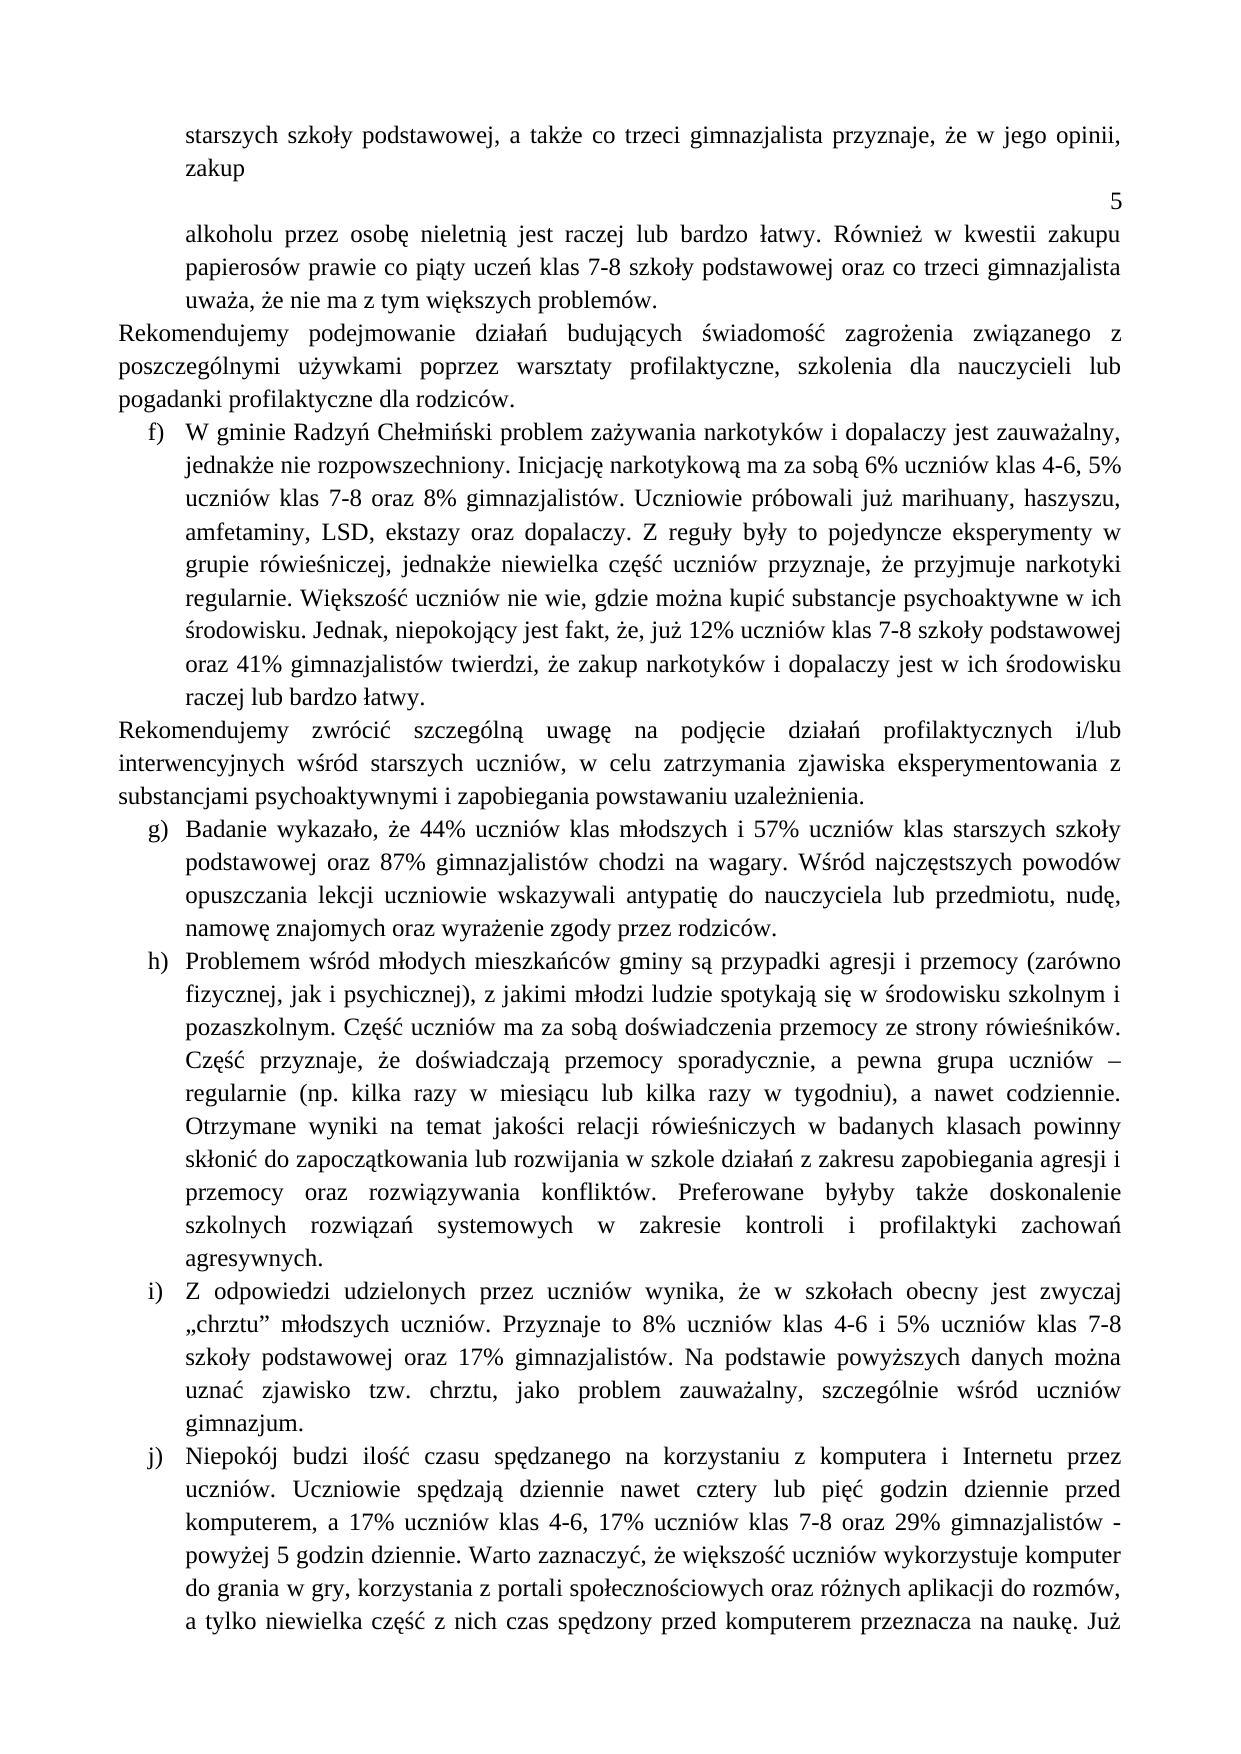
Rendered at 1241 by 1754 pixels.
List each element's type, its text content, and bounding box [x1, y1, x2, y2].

text 5 [185, 186, 1122, 215]
text alkoholu przez osobę nieletnią jest raczej lub bardzo łatwy. Również w kwestii zakupu papierosów prawie co piąty uczeń klas 7-8 szkoły podstawowej oraz co trzeci gimnazjalista uważa, że nie ma z tym większych problemów. [185, 219, 1122, 314]
text Rekomendujemy podejmowanie działań budujących świadomość zagrożenia związanego z poszczególnymi używkami poprzez warsztaty profilaktyczne, szkolenia dla nauczycieli lub pogadanki profilaktyczne dla rodziców. [118, 318, 1122, 413]
text Rekomendujemy zwrócić szczególną uwagę na podjęcie działań profilaktycznych i/lub interwencyjnych wśród starszych uczniów, w celu zatrzymania zjawiska eksperymentowania z substancjami psychoaktywnymi i zapobiegania powstawaniu uzależnienia. [118, 715, 1122, 809]
list W gminie Radzyń Chełmiński problem zażywania narkotyków i dopalaczy jest zauważalny, jednakże nie rozpowszechniony. Inicjację narkotykową ma za sobą 6% uczniów klas 4-6, 5% uczniów klas 7-8 oraz 8% gimnazjalistów. Uczniowie próbowali już marihuany, haszyszu, amfetaminy, LSD, ekstazy oraz dopalaczy. Z reguły były to pojedyncze eksperymenty w grupie rówieśniczej, jednakże niewielka część uczniów przyznaje, że przyjmuje narkotyki regularnie. Większość uczniów nie wie, gdzie można kupić substancje psychoaktywne w ich środowisku. Jednak, niepokojący jest fakt, że, już 12% uczniów klas 7-8 szkoły podstawowej oraz 41% gimnazjalistów twierdzi, że zakup narkotyków i dopalaczy jest w ich środowisku raczej lub bardzo łatwy. [148, 417, 1122, 710]
list Problemem wśród młodych mieszkańców gminy są przypadki agresji i przemocy (zarówno fizycznej, jak i psychicznej), z jakimi młodzi ludzie spotykają się w środowisku szkolnym i pozaszkolnym. Część uczniów ma za sobą doświadczenia przemocy ze strony rówieśników. Część przyznaje, że doświadczają przemocy sporadycznie, a pewna grupa uczniów – regularnie (np. kilka razy w miesiącu lub kilka razy w tygodniu), a nawet codziennie. Otrzymane wyniki na temat jakości relacji rówieśniczych w badanych klasach powinny skłonić do zapoczątkowania lub rozwijania w szkole działań z zakresu zapobiegania agresji i przemocy oraz rozwiązywania konfliktów. Preferowane byłyby także doskonalenie szkolnych rozwiązań systemowych w zakresie kontroli i profilaktyki zachowań agresywnych. [148, 946, 1122, 1272]
list Z odpowiedzi udzielonych przez uczniów wynika, że w szkołach obecny jest zwyczaj „chrztu” młodszych uczniów. Przyznaje to 8% uczniów klas 4-6 i 5% uczniów klas 7-8 szkoły podstawowej oraz 17% gimnazjalistów. Na podstawie powyższych danych można uznać zjawisko tzw. chrztu, jako problem zauważalny, szczególnie wśród uczniów gimnazjum. [148, 1276, 1122, 1437]
list Niepokój budzi ilość czasu spędzanego na korzystaniu z komputera i Internetu przez uczniów. Uczniowie spędzają dziennie nawet cztery lub pięć godzin dziennie przed komputerem, a 17% uczniów klas 4-6, 17% uczniów klas 7-8 oraz 29% gimnazjalistów - powyżej 5 godzin dziennie. Warto zaznaczyć, że większość uczniów wykorzystuje komputer do grania w gry, korzystania z portali społecznościowych oraz różnych aplikacji do rozmów, a tylko niewielka część z nich czas spędzony przed komputerem przeznacza na naukę. Już [148, 1441, 1122, 1635]
list starszych szkoły podstawowej, a także co trzeci gimnazjalista przyznaje, że w jego opinii, zakup [148, 120, 1122, 182]
list Badanie wykazało, że 44% uczniów klas młodszych i 57% uczniów klas starszych szkoły podstawowej oraz 87% gimnazjalistów chodzi na wagary. Wśród najczęstszych powodów opuszczania lekcji uczniowie wskazywali antypatię do nauczyciela lub przedmiotu, nudę, namowę znajomych oraz wyrażenie zgody przez rodziców. [148, 814, 1122, 942]
